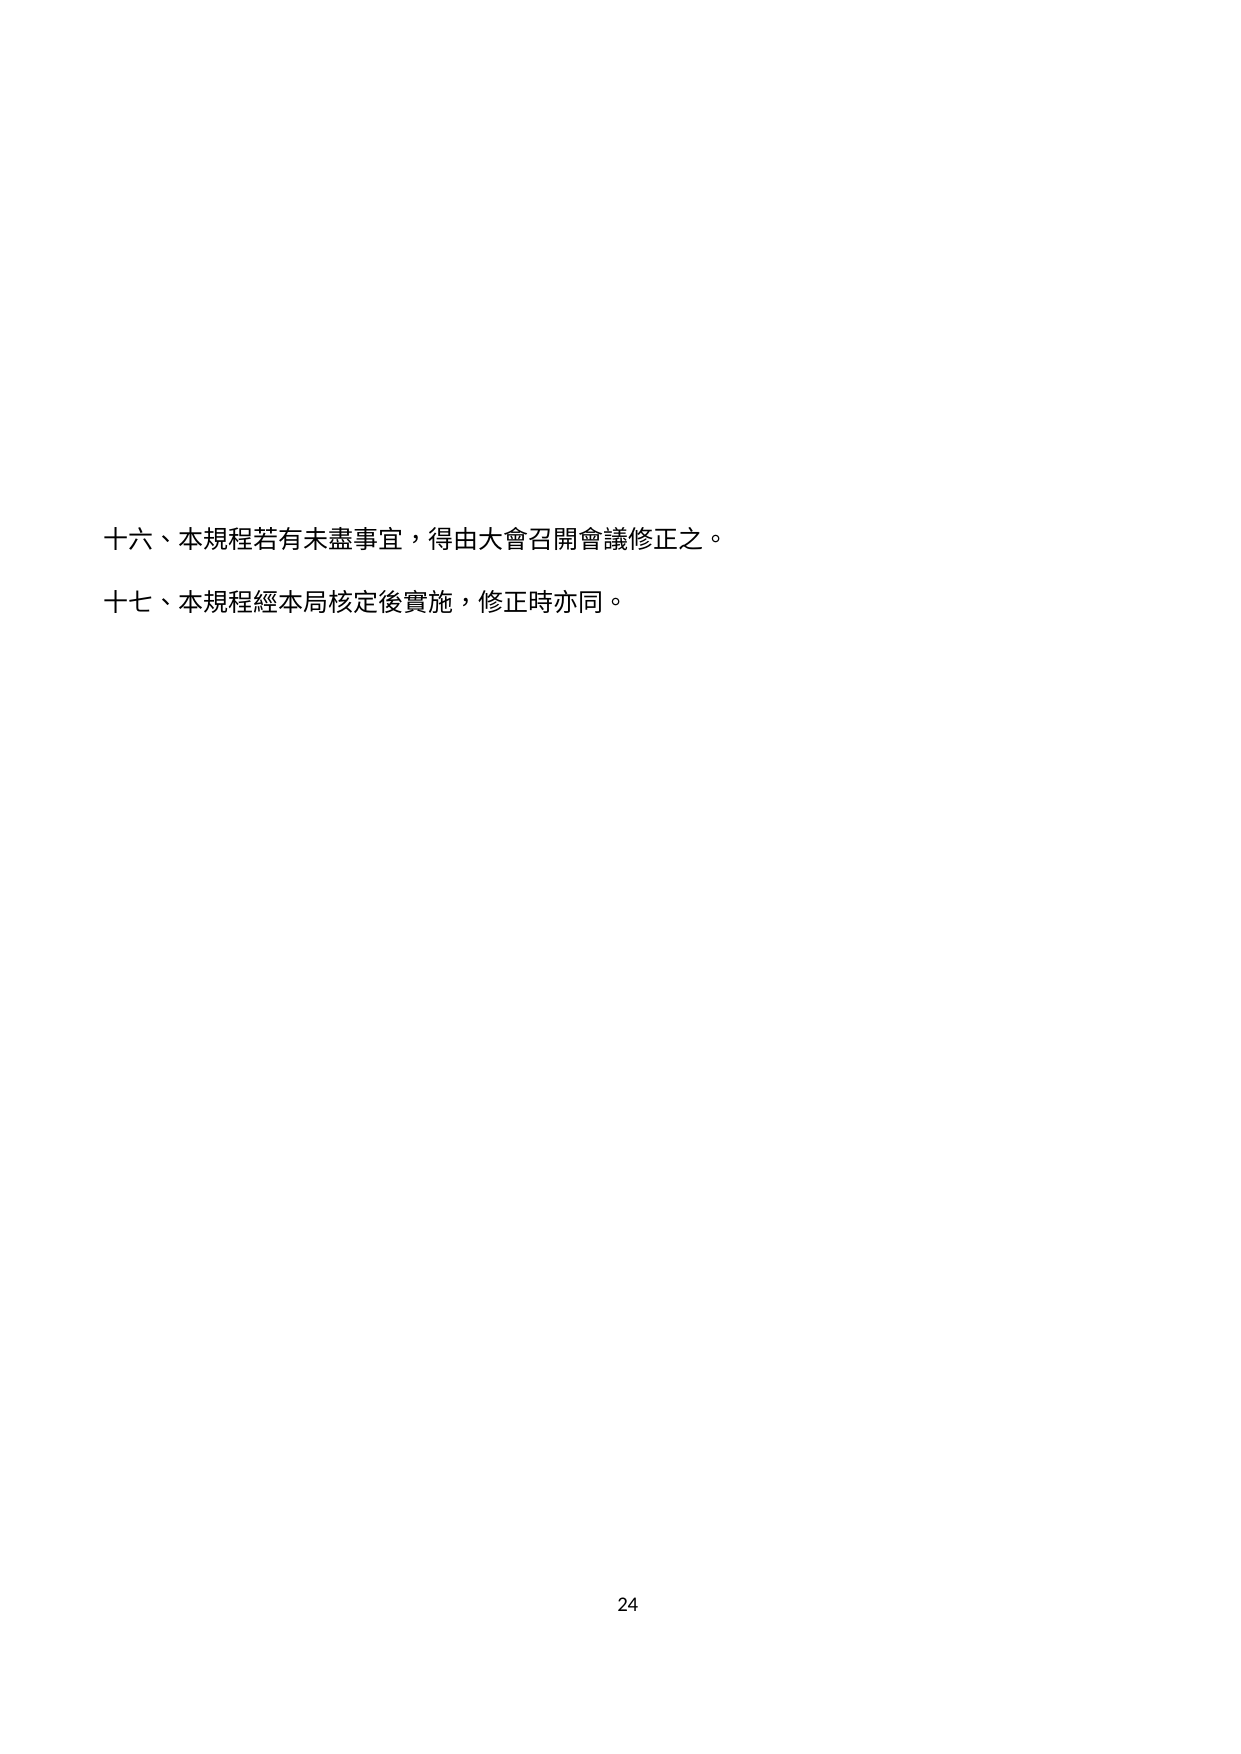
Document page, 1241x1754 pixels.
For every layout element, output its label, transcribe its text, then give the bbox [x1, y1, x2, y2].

text 十七、本規程經本局核定後實施，修正時亦同。 [103, 559, 1152, 621]
text 十六、本規程若有未盡事宜，得由大會召開會議修正之。 [103, 496, 1152, 559]
